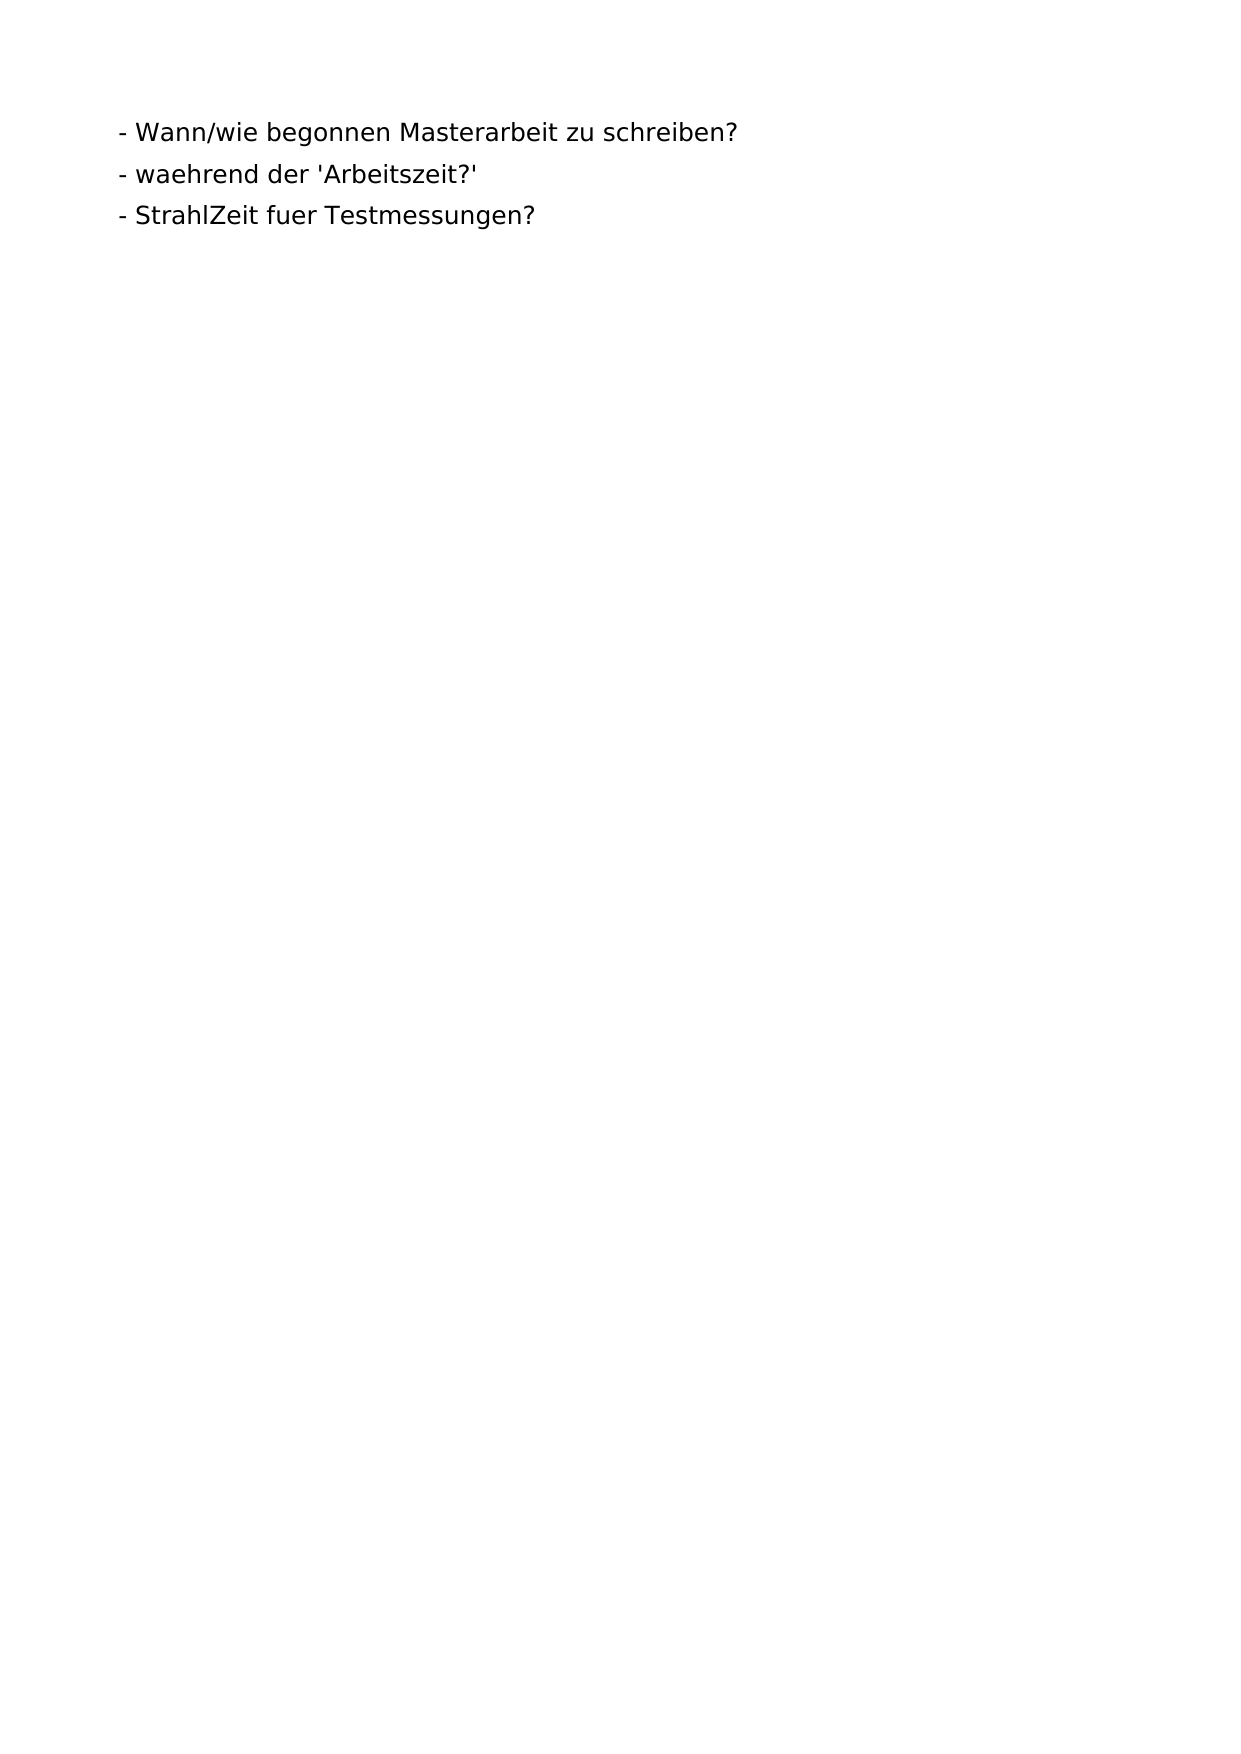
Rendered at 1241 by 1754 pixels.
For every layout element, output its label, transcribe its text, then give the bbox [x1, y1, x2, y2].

text - Wann/wie begonnen Masterarbeit zu schreiben? [118, 118, 1122, 147]
text - StrahlZeit fuer Testmessungen? [118, 201, 1122, 231]
text - waehrend der 'Arbeitszeit?' [118, 160, 1122, 189]
